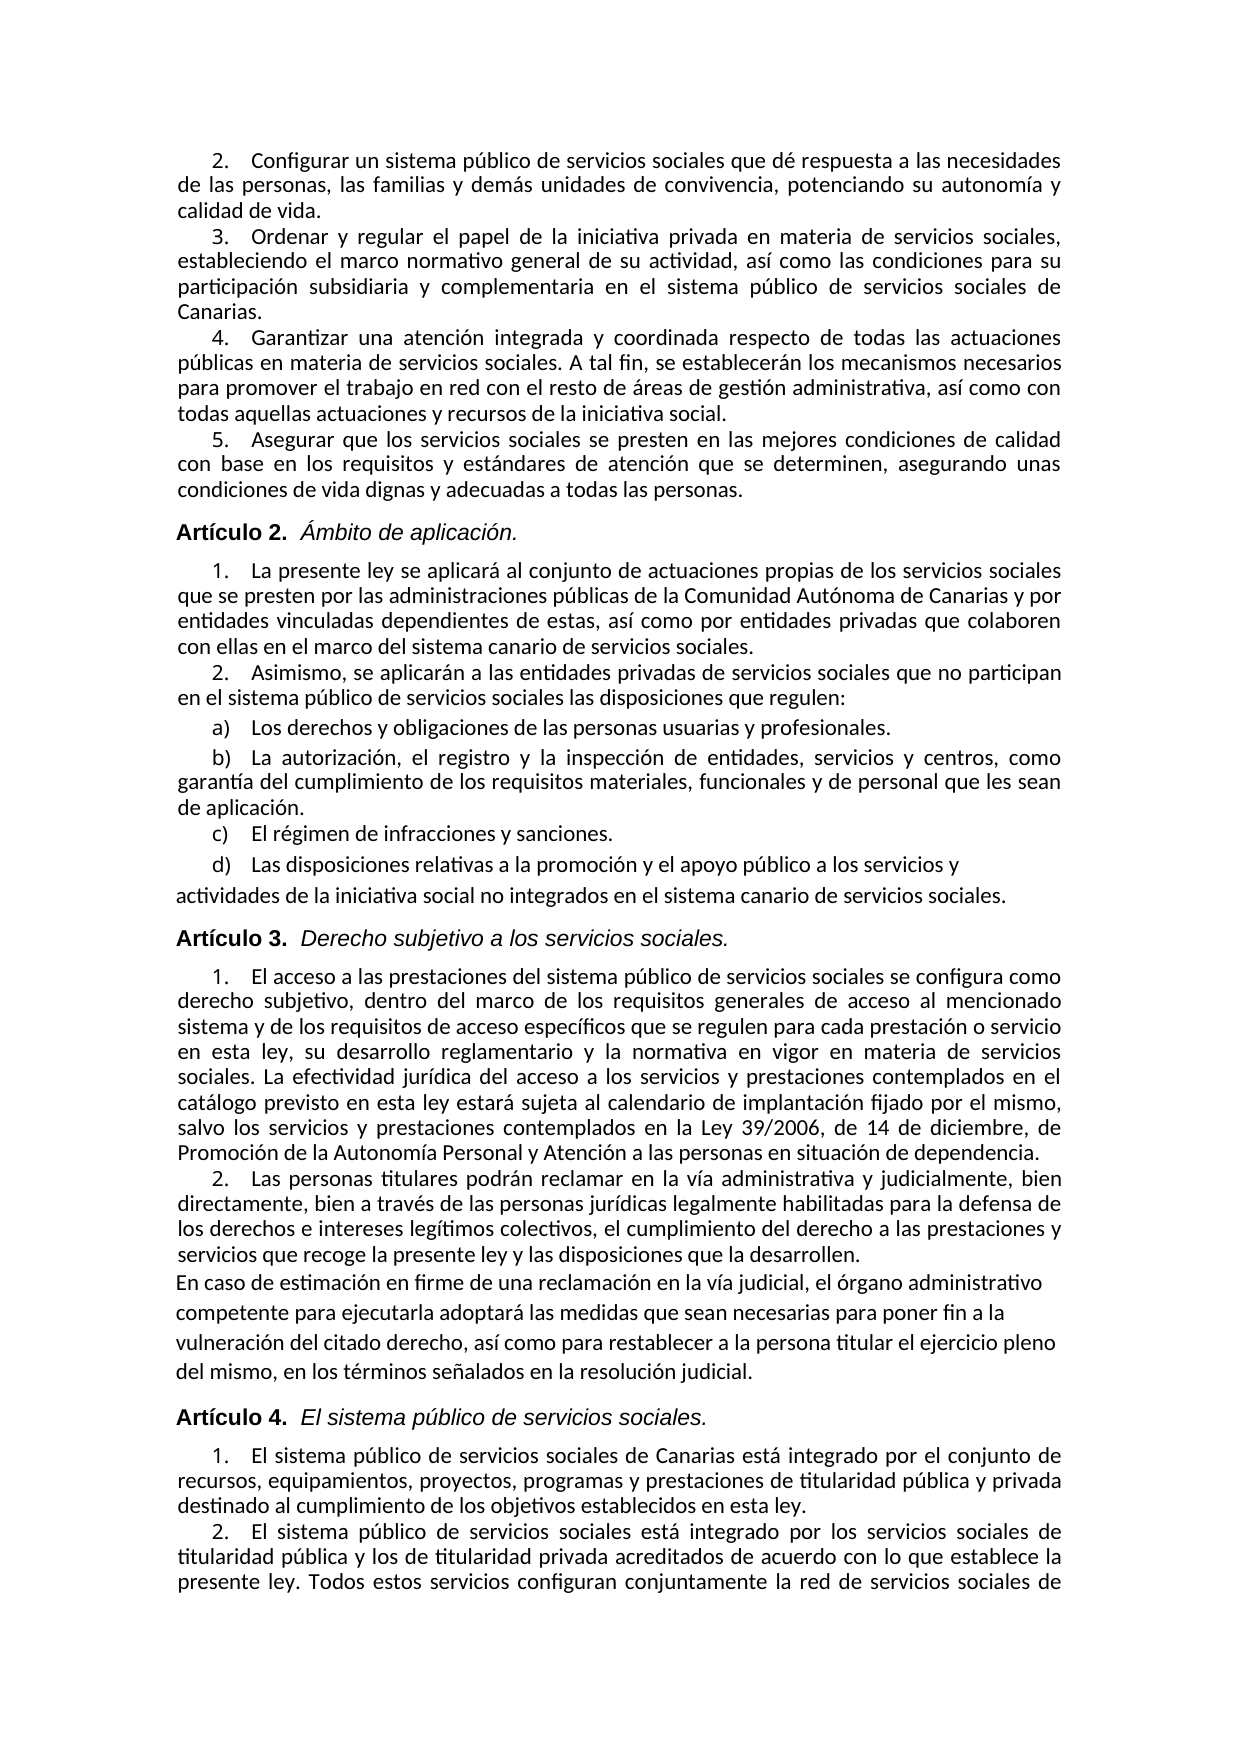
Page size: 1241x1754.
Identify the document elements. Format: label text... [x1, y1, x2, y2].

list La presente ley se aplicará al conjunto de actuaciones propias de los servicios sociales que se presten por las administraciones públicas de la Comunidad Autónoma de Canarias y por entidades vinculadas dependientes de estas, así como por entidades privadas que colaboren con ellas en el marco del sistema canario de servicios sociales. [177, 558, 1063, 660]
text Artículo 2. Ámbito de aplicación. [176, 519, 1063, 546]
list El sistema público de servicios sociales de Canarias está integrado por el conjunto de recursos, equipamientos, proyectos, programas y prestaciones de titularidad pública y privada destinado al cumplimiento de los objetivos establecidos en esta ley. [177, 1443, 1063, 1519]
list Ordenar y regular el papel de la iniciativa privada en materia de servicios sociales, estableciendo el marco normativo general de su actividad, así como las condiciones para su participación subsidiaria y complementaria en el sistema público de servicios sociales de Canarias. [177, 224, 1063, 325]
list Asegurar que los servicios sociales se presten en las mejores condiciones de calidad con base en los requisitos y estándares de atención que se determinen, asegurando unas condiciones de vida dignas y adecuadas a todas las personas. [177, 427, 1063, 503]
text Artículo 4. El sistema público de servicios sociales. [176, 1404, 1063, 1430]
list Garantizar una atención integrada y coordinada respecto de todas las actuaciones públicas en materia de servicios sociales. A tal fin, se establecerán los mecanismos necesarios para promover el trabajo en red con el resto de áreas de gestión administrativa, así como con todas aquellas actuaciones y recursos de la iniciativa social. [177, 325, 1063, 427]
list Las disposiciones relativas a la promoción y el apoyo público a los servicios y [177, 851, 1063, 879]
list Las personas titulares podrán reclamar en la vía administrativa y judicialmente, bien directamente, bien a través de las personas jurídicas legalmente habilitadas para la defensa de los derechos e intereses legítimos colectivos, el cumplimiento del derecho a las prestaciones y servicios que recoge la presente ley y las disposiciones que la desarrollen. [177, 1166, 1063, 1268]
list Configurar un sistema público de servicios sociales que dé respuesta a las necesidades de las personas, las familias y demás unidades de convivencia, potenciando su autonomía y calidad de vida. [177, 148, 1063, 224]
text actividades de la iniciativa social no integrados en el sistema canario de servicios sociales. [176, 881, 1063, 909]
text En caso de estimación en firme de una reclamación en la vía judicial, el órgano administrativo competente para ejecutarla adoptará las medidas que sean necesarias para poner fin a la vulneración del citado derecho, así como para restablecer a la persona titular el ejercicio pleno del mismo, en los términos señalados en la resolución judicial. [176, 1268, 1063, 1386]
list El régimen de infracciones y sanciones. [177, 821, 1063, 846]
list El sistema público de servicios sociales está integrado por los servicios sociales de titularidad pública y los de titularidad privada acreditados de acuerdo con lo que establece la presente ley. Todos estos servicios configuran conjuntamente la red de servicios sociales de [177, 1519, 1063, 1595]
list La autorización, el registro y la inspección de entidades, servicios y centros, como garantía del cumplimiento de los requisitos materiales, funcionales y de personal que les sean de aplicación. [177, 745, 1063, 821]
list Los derechos y obligaciones de las personas usuarias y profesionales. [177, 715, 1063, 740]
list Asimismo, se aplicarán a las entidades privadas de servicios sociales que no participan en el sistema público de servicios sociales las disposiciones que regulen: [177, 660, 1063, 711]
list El acceso a las prestaciones del sistema público de servicios sociales se configura como derecho subjetivo, dentro del marco de los requisitos generales de acceso al mencionado sistema y de los requisitos de acceso específicos que se regulen para cada prestación o servicio en esta ley, su desarrollo reglamentario y la normativa en vigor en materia de servicios sociales. La efectividad jurídica del acceso a los servicios y prestaciones contemplados en el catálogo previsto en esta ley estará sujeta al calendario de implantación fijado por el mismo, salvo los servicios y prestaciones contemplados en la Ley 39/2006, de 14 de diciembre, de Promoción de la Autonomía Personal y Atención a las personas en situación de dependencia. [177, 964, 1063, 1166]
text Artículo 3. Derecho subjetivo a los servicios sociales. [176, 924, 1063, 951]
